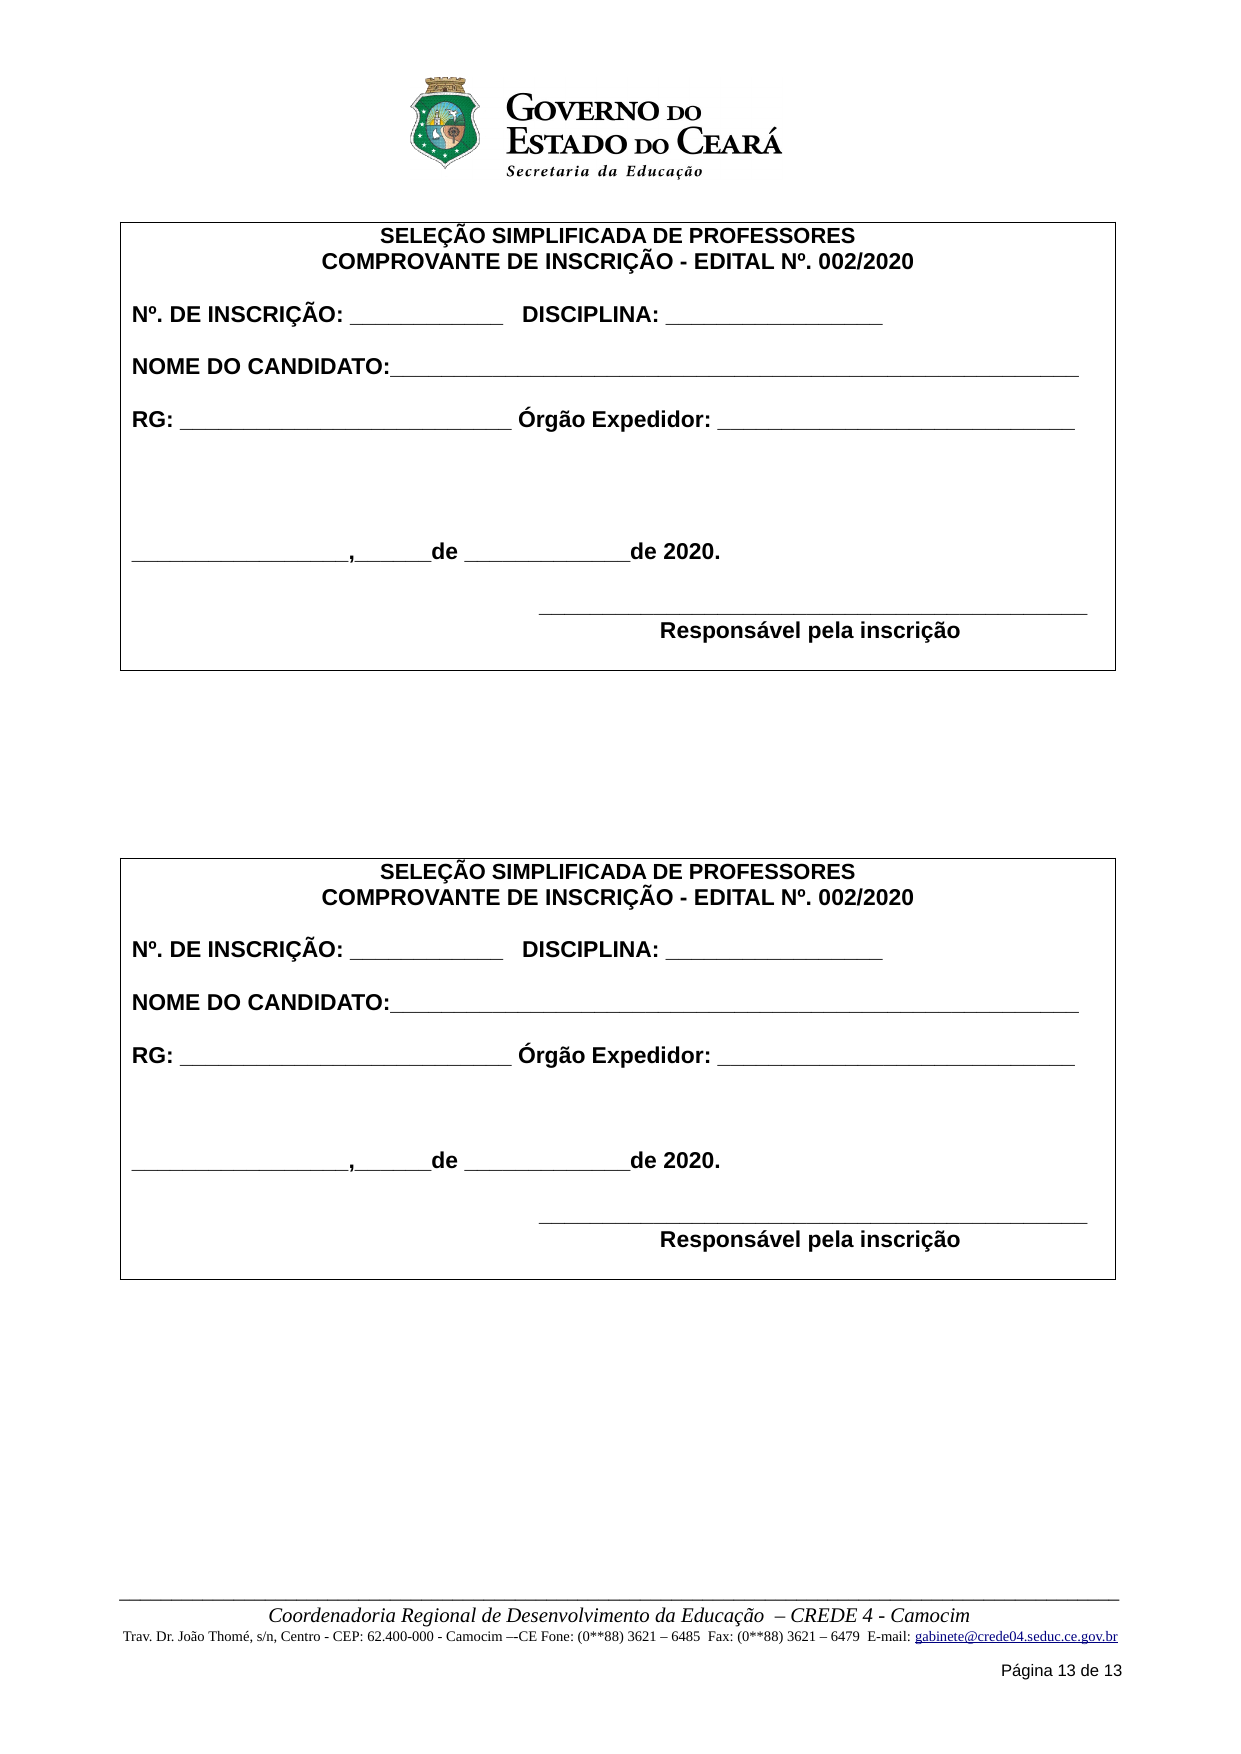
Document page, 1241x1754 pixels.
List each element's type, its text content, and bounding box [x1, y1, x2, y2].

table_header SELEÇÃO SIMPLIFICADA DE PROFESSORES COMPROVANTE DE INSCRIÇÃO - EDITAL Nº. 002/2020 Nº. DE INSCRIÇÃO: ____________ DISCIPLINA: _________________ NOME DO CANDIDATO:______________________________________________________ RG: __________________________ Órgão Expedidor: ____________________________ _________________,______de _____________de 2020. ___________________________________________ Responsável pela inscrição [121, 223, 1115, 669]
table_header SELEÇÃO SIMPLIFICADA DE PROFESSORES COMPROVANTE DE INSCRIÇÃO - EDITAL Nº. 002/2020 Nº. DE INSCRIÇÃO: ____________ DISCIPLINA: _________________ NOME DO CANDIDATO:______________________________________________________ RG: __________________________ Órgão Expedidor: ____________________________ _________________,______de _____________de 2020. ___________________________________________ Responsável pela inscrição [121, 859, 1115, 1279]
picture [410, 77, 783, 180]
